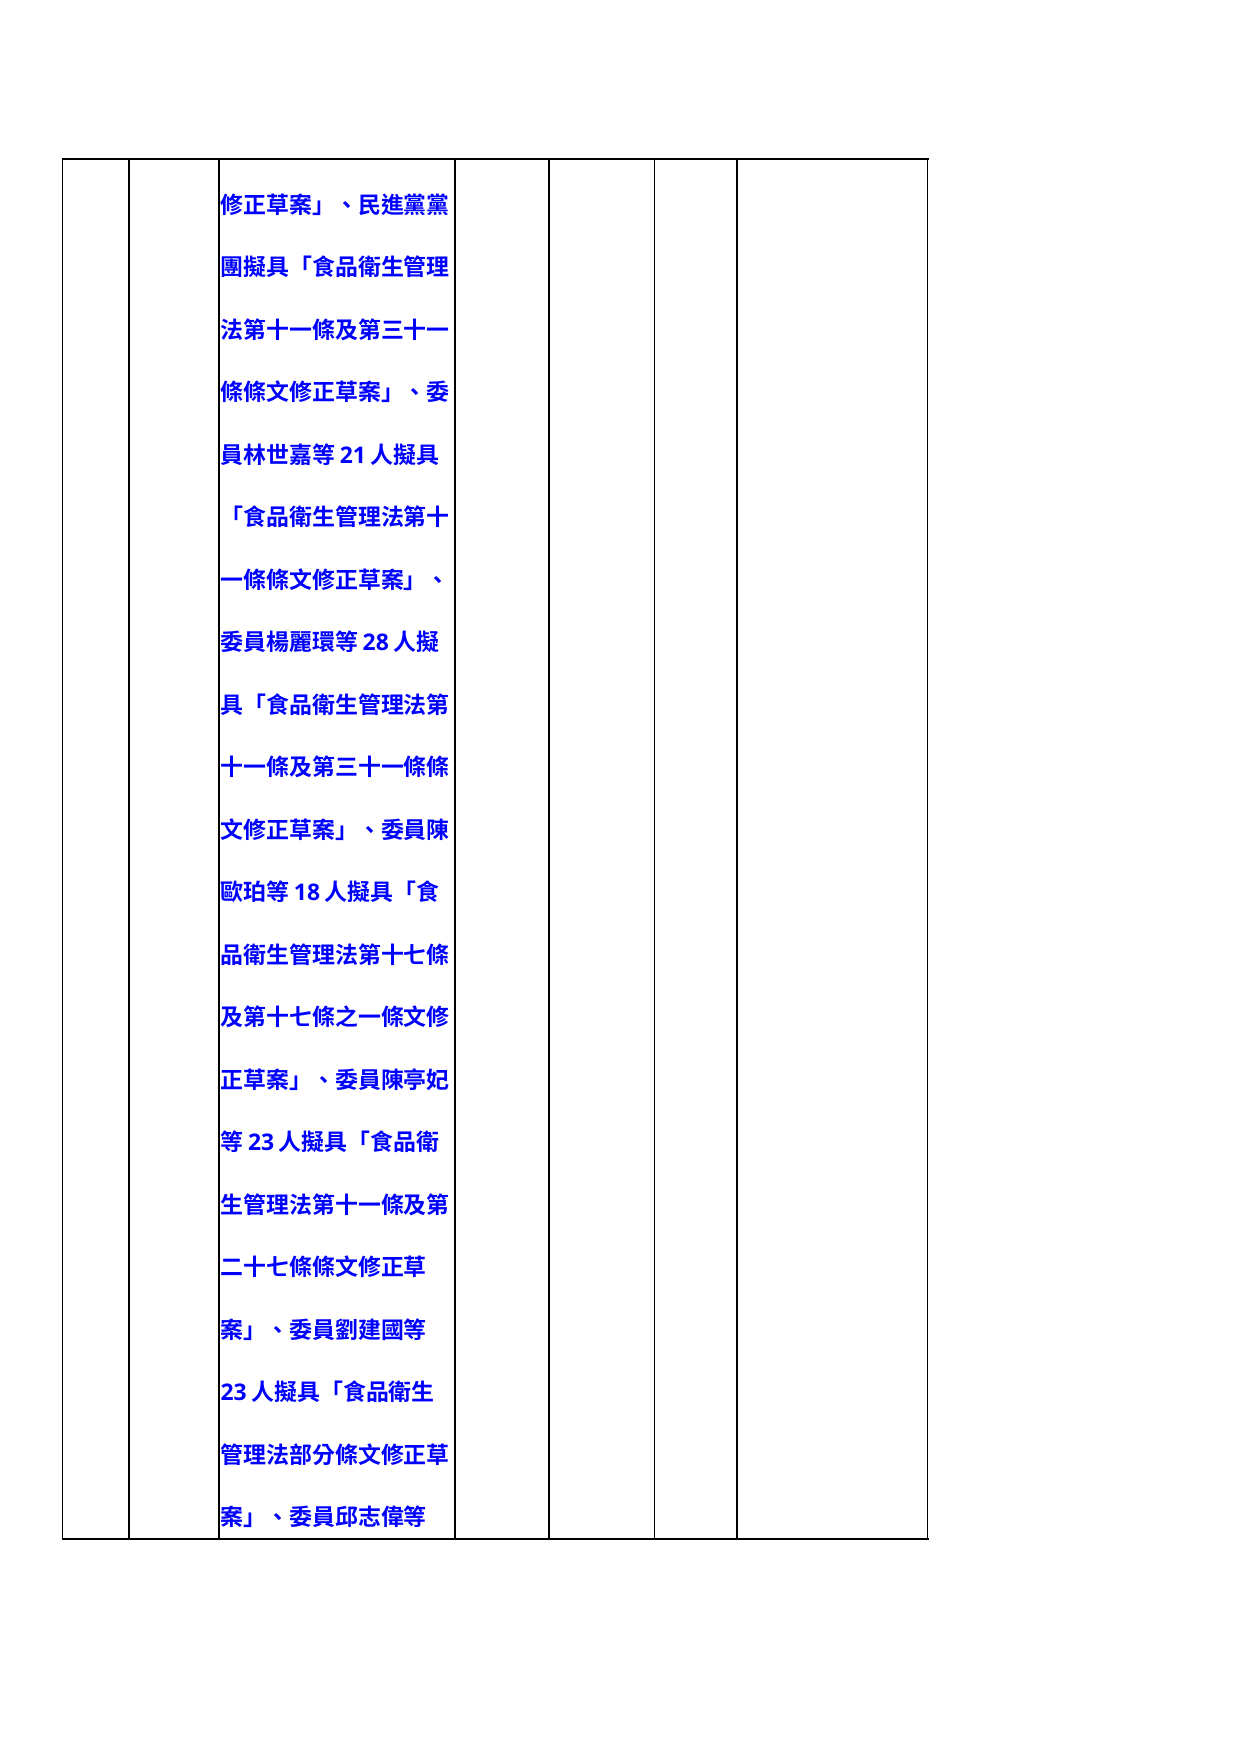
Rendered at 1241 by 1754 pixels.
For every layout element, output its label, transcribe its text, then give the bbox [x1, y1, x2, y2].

table_cell [655, 160, 736, 1538]
table_cell 修正草案」、民進黨黨團擬具「食品衛生管理法第十一條及第三十一條條文修正草案」、委員林世嘉等21人擬具「食品衛生管理法第十一條條文修正草案」、委員楊麗環等28人擬具「食品衛生管理法第十一條及第三十一條條文修正草案」、委員陳歐珀等18人擬具「食品衛生管理法第十七條及第十七條之一條文修正草案」、委員陳亭妃等23人擬具「食品衛生管理法第十一條及第二十七條條文修正草案」、委員劉建國等23人擬具「食品衛生管理法部分條文修正草案」、委員邱志偉等 [220, 160, 454, 1538]
table_cell [63, 160, 128, 1538]
table_cell [550, 160, 654, 1538]
table_cell [130, 160, 218, 1538]
table_cell [738, 160, 927, 1538]
table_cell [456, 160, 548, 1538]
